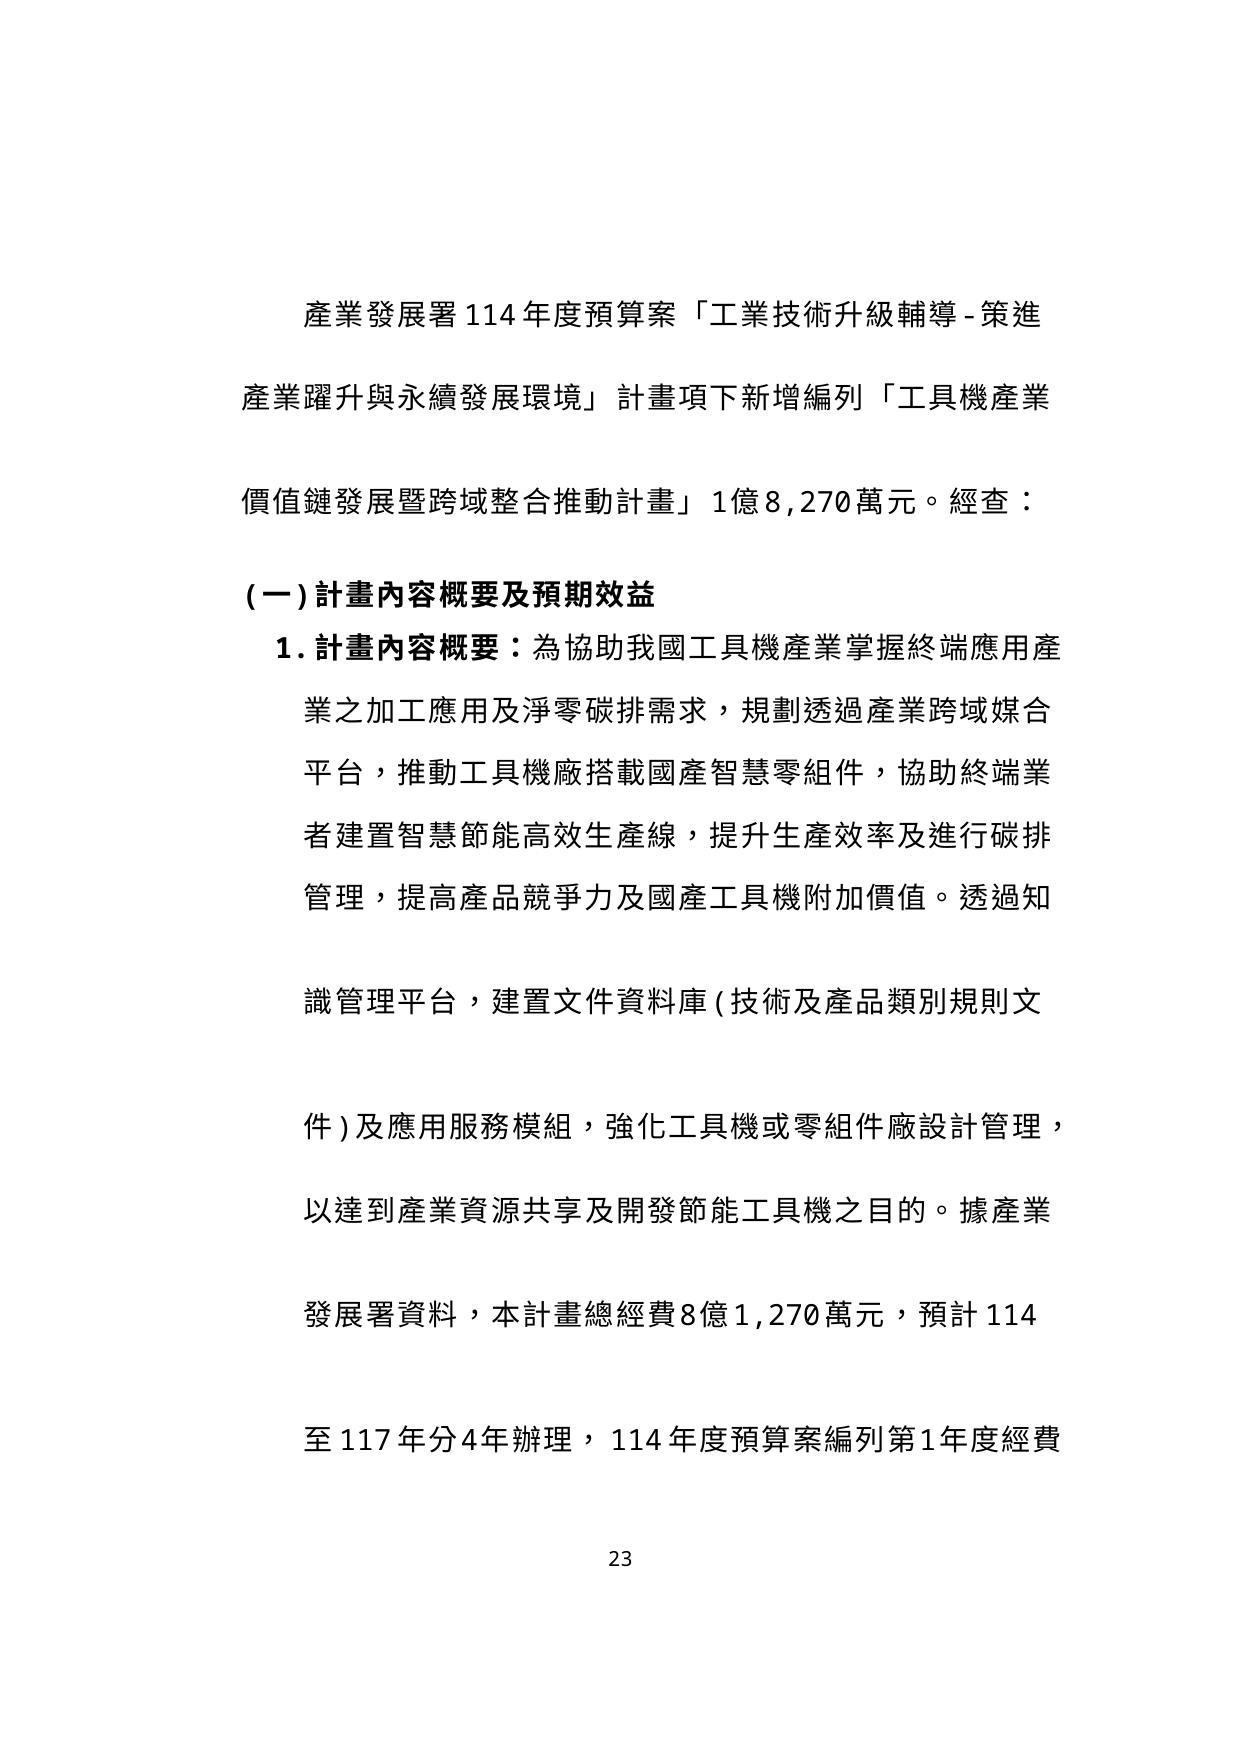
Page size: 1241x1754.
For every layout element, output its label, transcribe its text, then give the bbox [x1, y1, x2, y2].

text 產業發展署114年度預算案「工業技術升級輔導-策進產業躍升與永續發展環境」計畫項下新增編列「工具機產業價值鏈發展暨跨域整合推動計畫」1億8,270萬元。經查： [236, 229, 1063, 542]
text (一)計畫內容概要及預期效益 [236, 542, 1063, 604]
text 1.計畫內容概要：為協助我國工具機產業掌握終端應用產業之加工應用及淨零碳排需求，規劃透過產業跨域媒合平台，推動工具機廠搭載國產智慧零組件，協助終端業者建置智慧節能高效生產線，提升生產效率及進行碳排管理，提高產品競爭力及國產工具機附加價值。透過知識管理平台，建置文件資料庫(技術及產品類別規則文件)及應用服務模組，強化工具機或零組件廠設計管理，以達到產業資源共享及開發節能工具機之目的。據產業發展署資料，本計畫總經費8億1,270萬元，預計114至117年分4年辦理，114年度預算案編列第1年度經費1億8,270萬元。 [266, 604, 1063, 1479]
